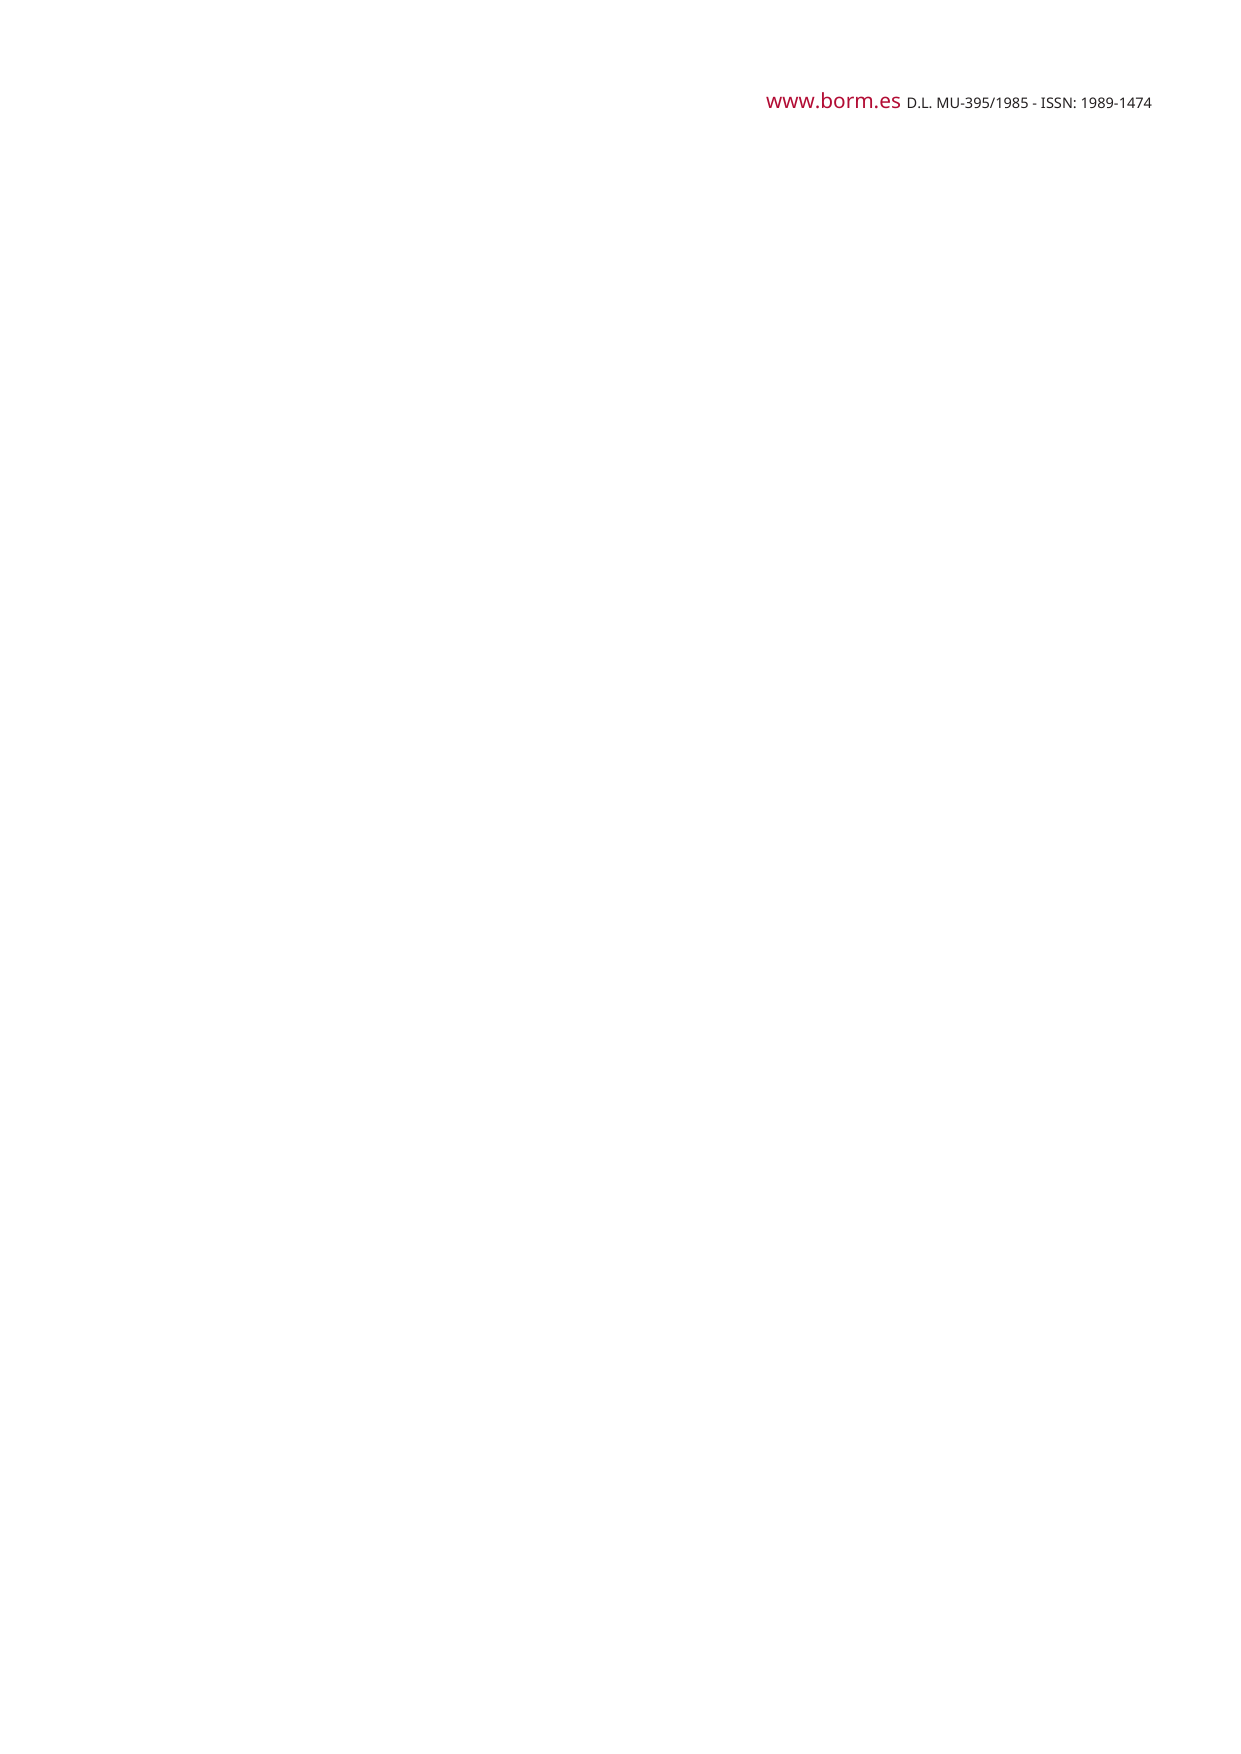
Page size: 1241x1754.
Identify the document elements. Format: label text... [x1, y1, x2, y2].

text www.borm.es D.L. MU-395/1985 - ISSN: 1989-1474 [87, 87, 1152, 114]
